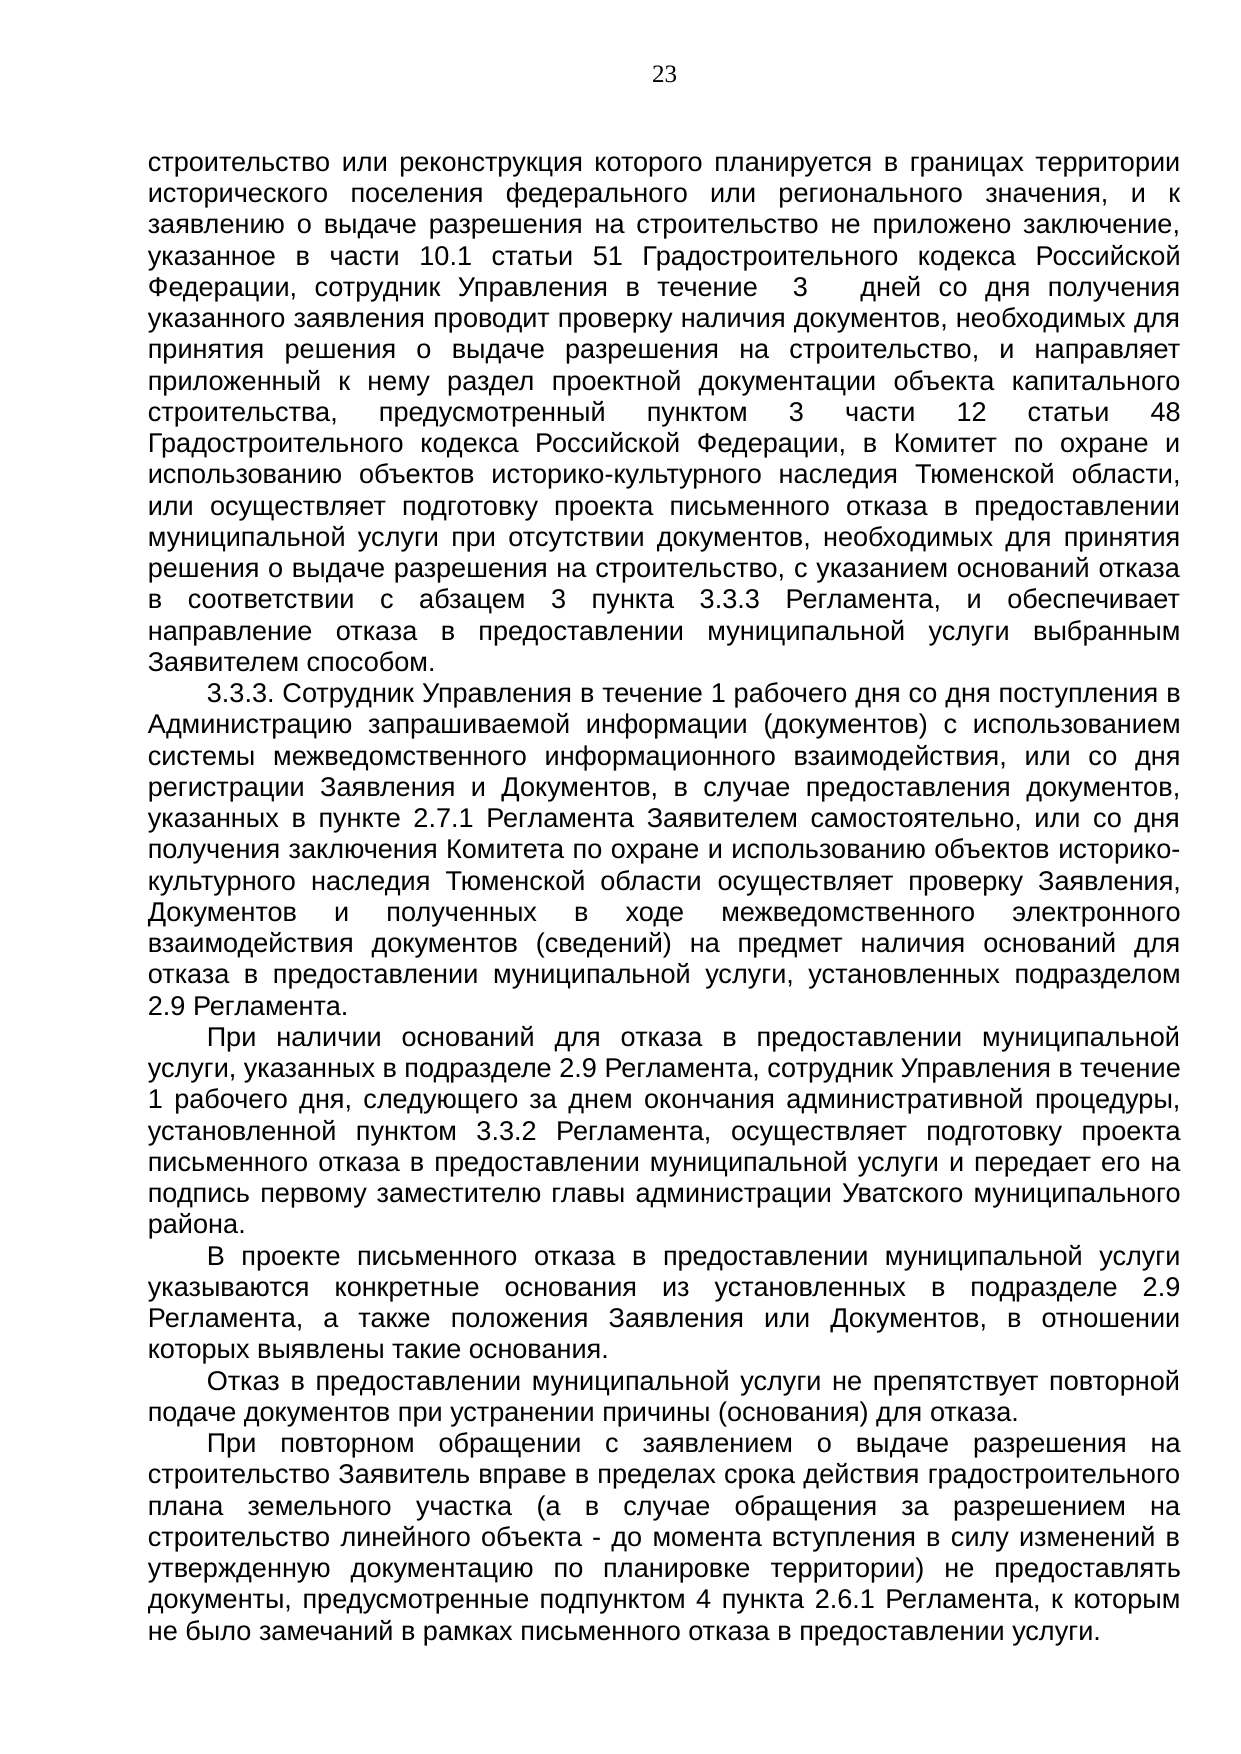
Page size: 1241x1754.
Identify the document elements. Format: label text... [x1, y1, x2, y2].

text При наличии оснований для отказа в предоставлении муниципальной услуги, указанных в подразделе 2.9 Регламента, сотрудник Управления в течение 1 рабочего дня, следующего за днем окончания административной процедуры, установленной пунктом 3.3.2 Регламента, осуществляет подготовку проекта письменного отказа в предоставлении муниципальной услуги и передает его на подпись первому заместителю главы администрации Уватского муниципального района. [148, 1021, 1181, 1240]
text При повторном обращении с заявлением о выдаче разрешения на строительство Заявитель вправе в пределах срока действия градостроительного плана земельного участка (а в случае обращения за разрешением на строительство линейного объекта - до момента вступления в силу изменений в утвержденную документацию по планировке территории) не предоставлять документы, предусмотренные подпунктом 4 пункта 2.6.1 Регламента, к которым не было замечаний в рамках письменного отказа в предоставлении услуги. [148, 1427, 1181, 1646]
text В проекте письменного отказа в предоставлении муниципальной услуги указываются конкретные основания из установленных в подразделе 2.9 Регламента, а также положения Заявления или Документов, в отношении которых выявлены такие основания. [148, 1240, 1181, 1365]
text Отказ в предоставлении муниципальной услуги не препятствует повторной подаче документов при устранении причины (основания) для отказа. [148, 1365, 1181, 1427]
text 3.3.3. Сотрудник Управления в течение 1 рабочего дня со дня поступления в Администрацию запрашиваемой информации (документов) с использованием системы межведомственного информационного взаимодействия, или со дня регистрации Заявления и Документов, в случае предоставления документов, указанных в пункте 2.7.1 Регламента Заявителем самостоятельно, или со дня получения заключения Комитета по охране и использованию объектов историко-культурного наследия Тюменской области осуществляет проверку Заявления, Документов и полученных в ходе межведомственного электронного взаимодействия документов (сведений) на предмет наличия оснований для отказа в предоставлении муниципальной услуги, установленных подразделом 2.9 Регламента. [148, 677, 1181, 1021]
text строительство или реконструкция которого планируется в границах территории исторического поселения федерального или регионального значения, и к заявлению о выдаче разрешения на строительство не приложено заключение, указанное в части 10.1 статьи 51 Градостроительного кодекса Российской Федерации, сотрудник Управления в течение 3 дней со дня получения указанного заявления проводит проверку наличия документов, необходимых для принятия решения о выдаче разрешения на строительство, и направляет приложенный к нему раздел проектной документации объекта капитального строительства, предусмотренный пунктом 3 части 12 статьи 48 Градостроительного кодекса Российской Федерации, в Комитет по охране и использованию объектов историко-культурного наследия Тюменской области, или осуществляет подготовку проекта письменного отказа в предоставлении муниципальной услуги при отсутствии документов, необходимых для принятия решения о выдаче разрешения на строительство, с указанием оснований отказа в соответствии с абзацем 3 пункта 3.3.3 Регламента, и обеспечивает направление отказа в предоставлении муниципальной услуги выбранным Заявителем способом. [148, 146, 1181, 677]
